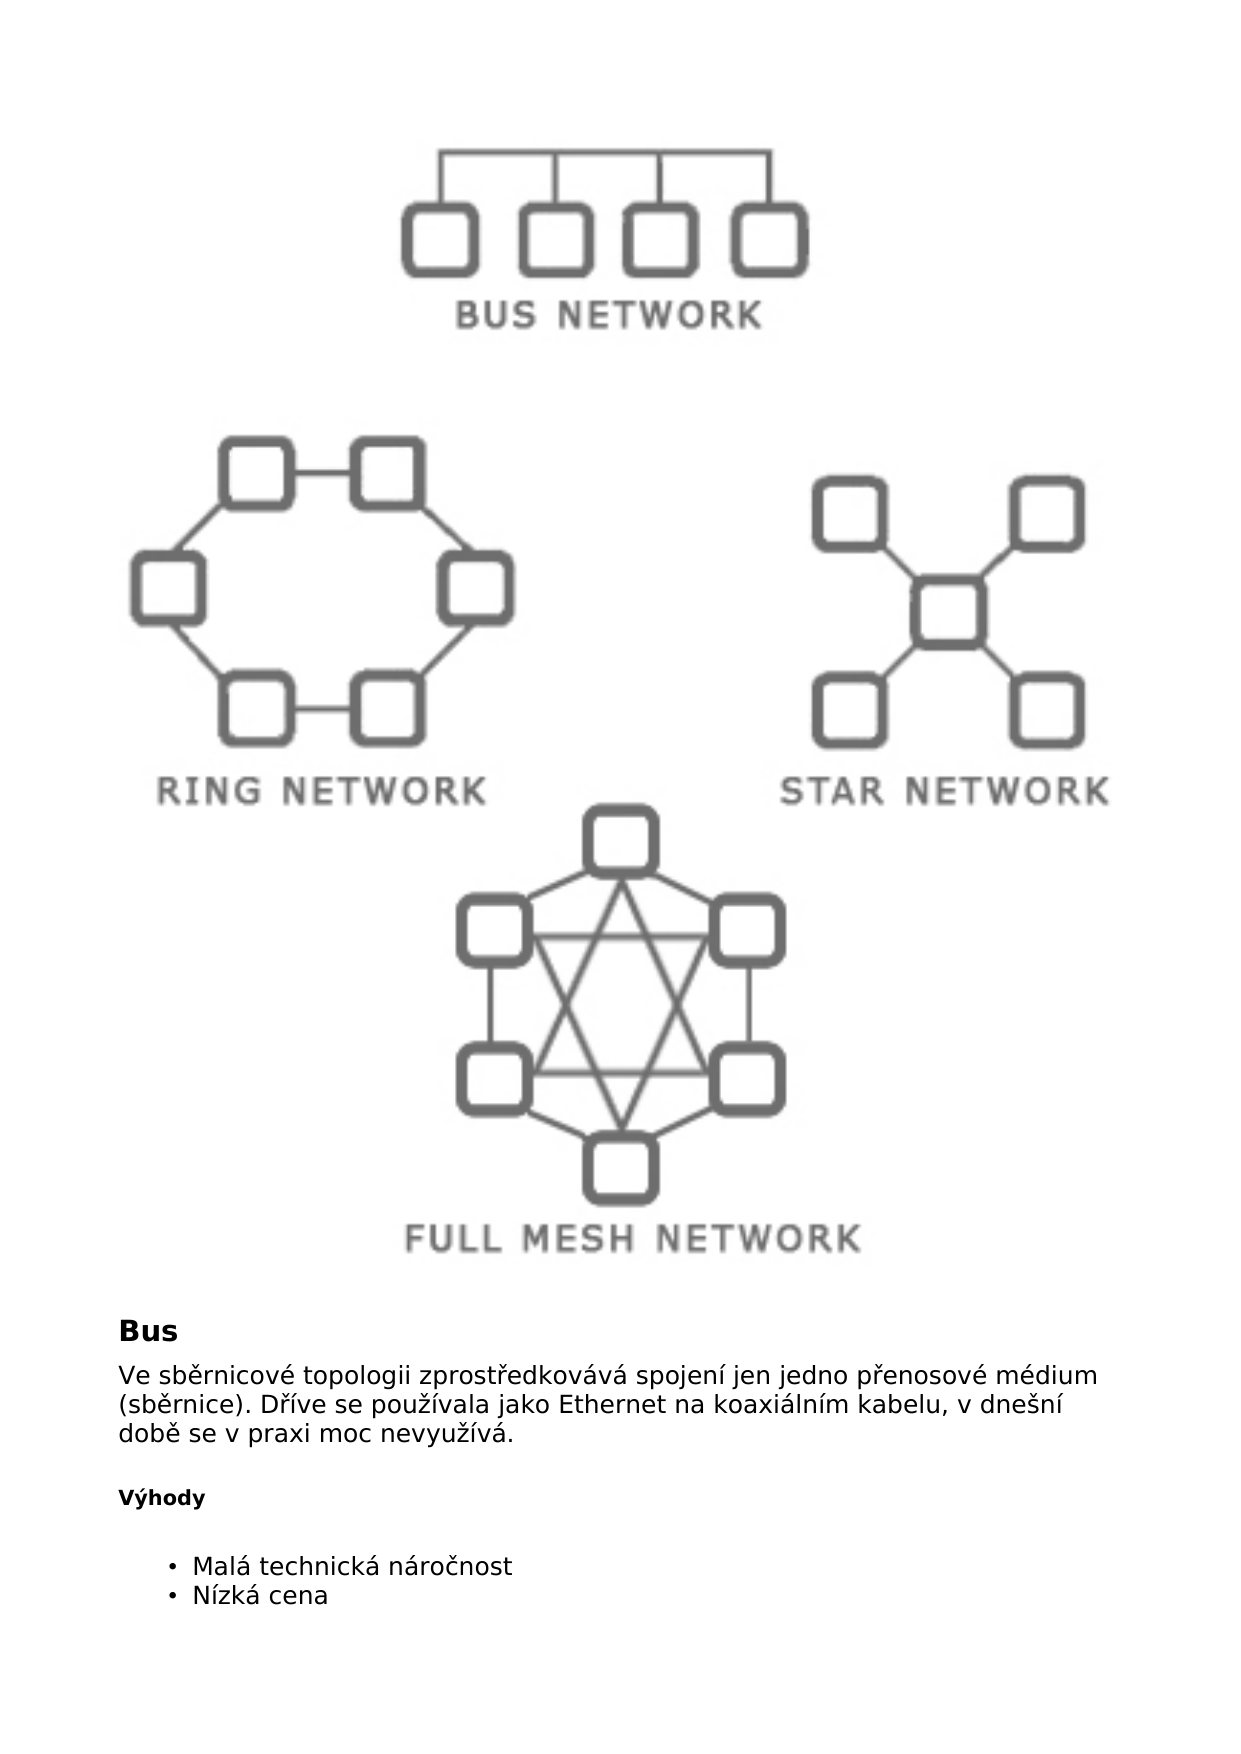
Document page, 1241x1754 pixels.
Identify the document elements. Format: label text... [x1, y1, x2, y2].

picture [118, 118, 1123, 1277]
subtitle Bus [118, 1314, 1122, 1348]
subtitle Výhody [118, 1486, 1122, 1510]
text Ve sběrnicové topologii zprostředkovává spojení jen jedno přenosové médium (sběrnice). Dříve se používala jako Ethernet na koaxiálním kabelu, v dnešní době se v praxi moc nevyužívá. [118, 1361, 1122, 1448]
list Nízká cena [177, 1581, 1122, 1611]
list Malá technická náročnost [177, 1552, 1122, 1581]
